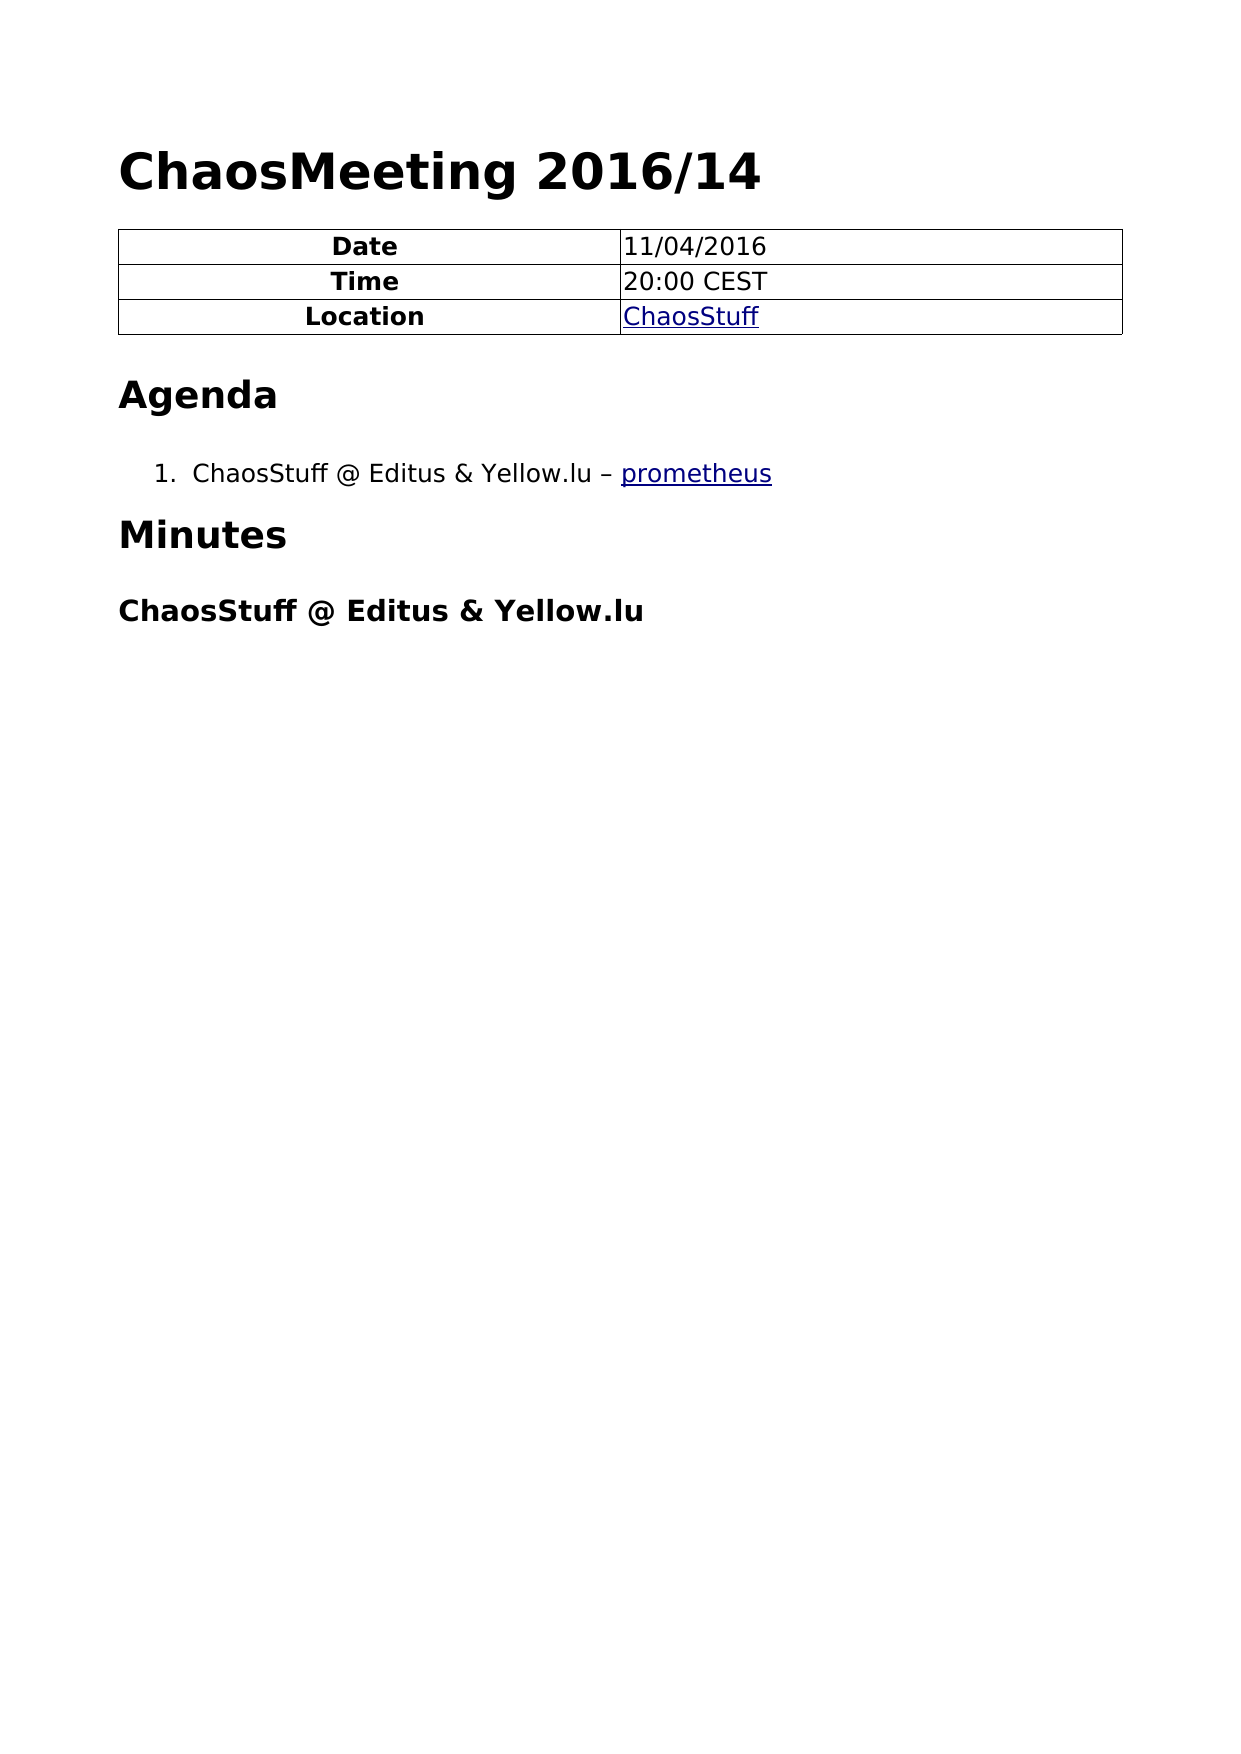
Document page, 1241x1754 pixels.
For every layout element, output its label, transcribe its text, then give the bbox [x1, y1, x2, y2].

subtitle ChaosStuff @ Editus & Yellow.lu [118, 595, 1122, 629]
table_header Date [119, 230, 620, 264]
subtitle Minutes [118, 514, 1122, 557]
subtitle Agenda [118, 374, 1122, 417]
table_cell ChaosStuff [621, 300, 1122, 334]
subtitle ChaosMeeting 2016/14 [118, 143, 1122, 201]
table_header 11/04/2016 [621, 230, 1122, 264]
table_cell Location [119, 300, 620, 334]
table_cell 20:00 CEST [621, 265, 1122, 299]
table_cell Time [119, 265, 620, 299]
list ChaosStuff @ Editus & Yellow.lu – prometheus [177, 459, 1122, 489]
